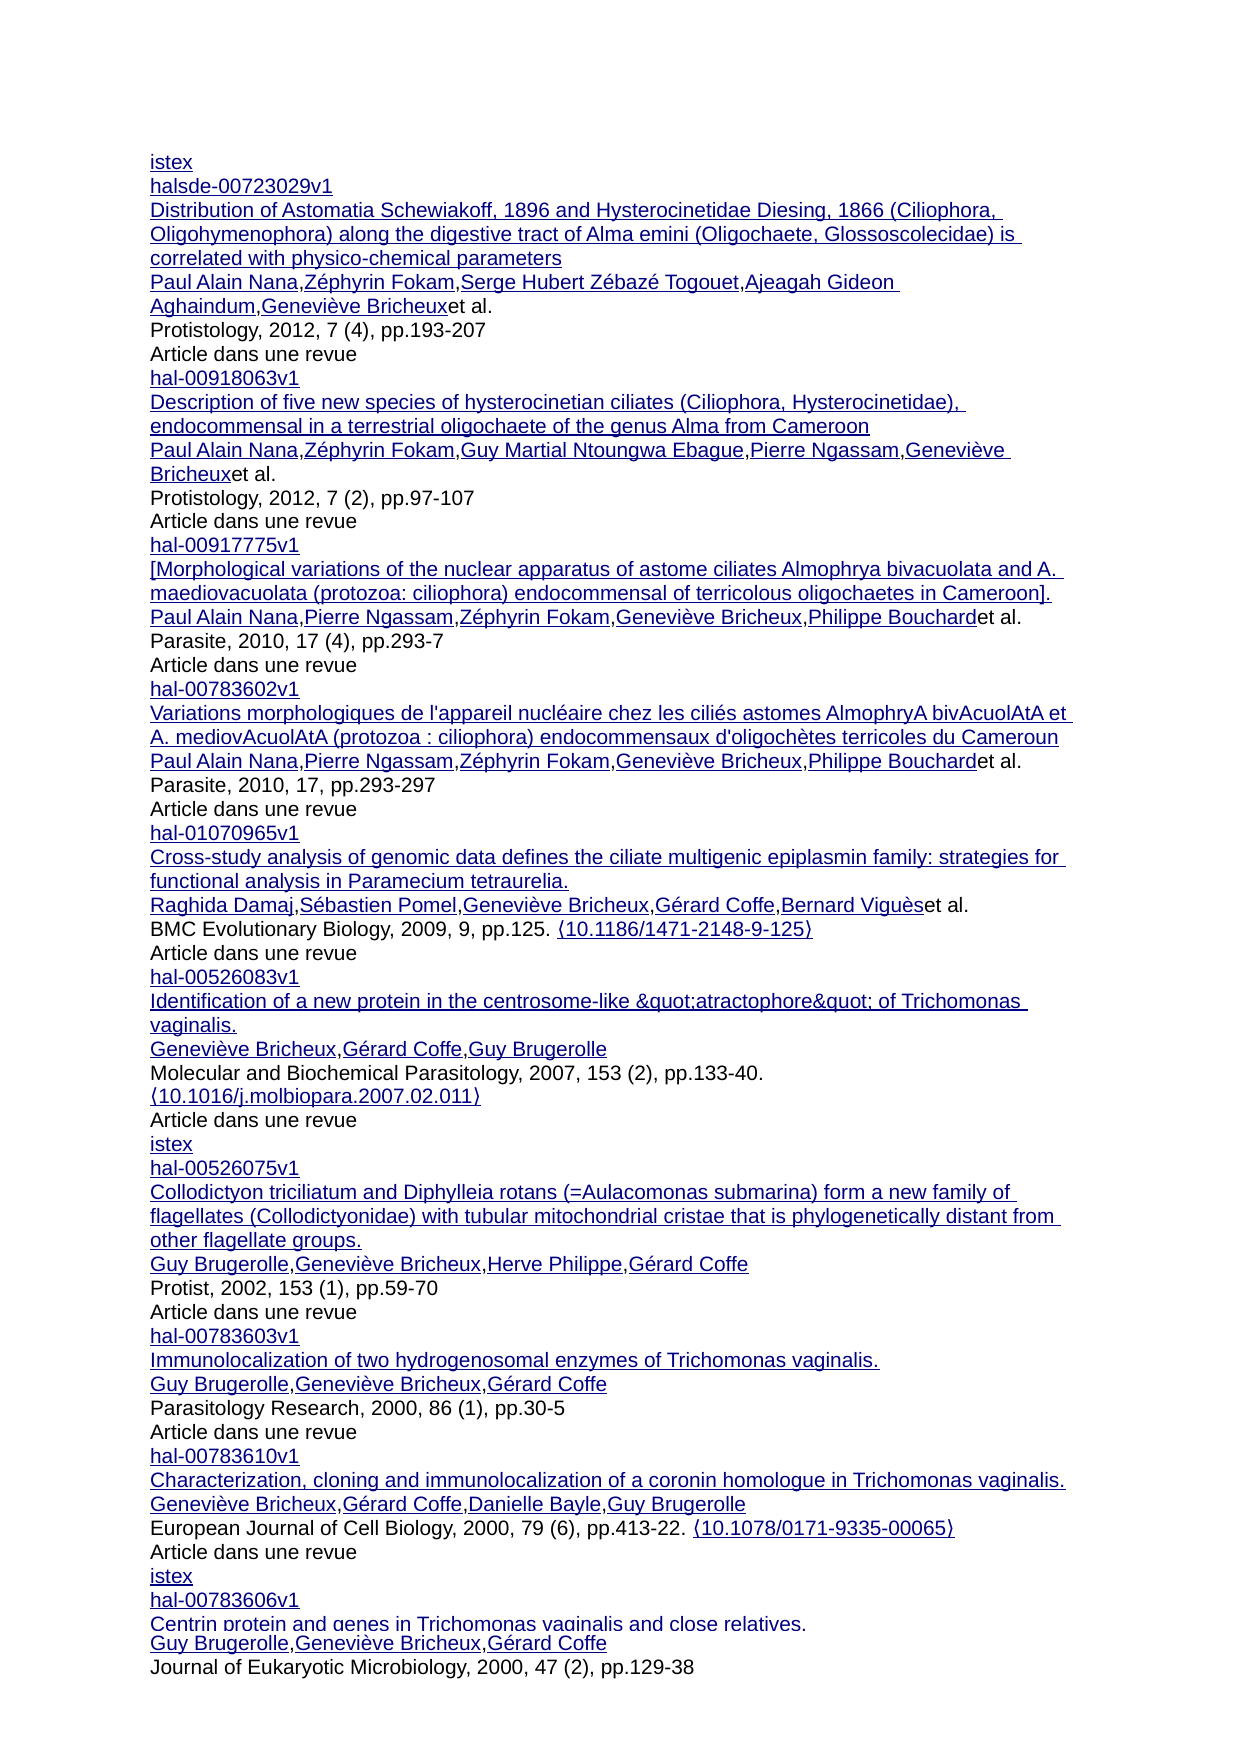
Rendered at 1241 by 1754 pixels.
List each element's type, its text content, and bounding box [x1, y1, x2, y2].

table_cell Centrin protein and genes in Trichomonas vaginalis and close relatives. Guy Brugerolle,Geneviève Bricheux,Gérard Coffe Journal of Eukaryotic Microbiology, 2000, 47 (2), pp.129-38 [150, 1611, 1090, 1679]
table_cell Cross-study analysis of genomic data defines the ciliate multigenic epiplasmin family: strategies for functional analysis in Paramecium tetraurelia. Raghida Damaj,Sébastien Pomel,Geneviève Bricheux,Gérard Coffe,Bernard Viguèset al. BMC Evolutionary Biology, 2009, 9, pp.125. ⟨10.1186/1471-2148-9-125⟩ Article dans une revue hal-00526083v1 [150, 845, 1090, 988]
table_cell Collodictyon triciliatum and Diphylleia rotans (=Aulacomonas submarina) form a new family of flagellates (Collodictyonidae) with tubular mitochondrial cristae that is phylogenetically distant from other flagellate groups. Guy Brugerolle,Geneviève Bricheux,Herve Philippe,Gérard Coffe Protist, 2002, 153 (1), pp.59-70 Article dans une revue hal-00783603v1 [150, 1180, 1090, 1348]
table_cell Identification of a new protein in the centrosome-like &quot;atractophore&quot; of Trichomonas vaginalis. Geneviève Bricheux,Gérard Coffe,Guy Brugerolle Molecular and Biochemical Parasitology, 2007, 153 (2), pp.133-40. ⟨10.1016/j.molbiopara.2007.02.011⟩ Article dans une revue istex hal-00526075v1 [150, 989, 1090, 1180]
table_cell Immunolocalization of two hydrogenosomal enzymes of Trichomonas vaginalis. Guy Brugerolle,Geneviève Bricheux,Gérard Coffe Parasitology Research, 2000, 86 (1), pp.30-5 Article dans une revue hal-00783610v1 [150, 1348, 1090, 1468]
table_cell Characterization, cloning and immunolocalization of a coronin homologue in Trichomonas vaginalis. Geneviève Bricheux,Gérard Coffe,Danielle Bayle,Guy Brugerolle European Journal of Cell Biology, 2000, 79 (6), pp.413-22. ⟨10.1078/0171-9335-00065⟩ Article dans une revue istex hal-00783606v1 [150, 1468, 1090, 1611]
table_cell Distribution of Astomatia Schewiakoff, 1896 and Hysterocinetidae Diesing, 1866 (Ciliophora, Oligohymenophora) along the digestive tract of Alma emini (Oligochaete, Glossoscolecidae) is correlated with physico-chemical parameters Paul Alain Nana,Zéphyrin Fokam,Serge Hubert Zébazé Togouet,Ajeagah Gideon Aghaindum,Geneviève Bricheuxet al. Protistology, 2012, 7 (4), pp.193-207 Article dans une revue hal-00918063v1 [150, 198, 1090, 389]
table_cell Description of five new species of hysterocinetian ciliates (Ciliophora, Hysterocinetidae), endocommensal in a terrestrial oligochaete of the genus Alma from Cameroon Paul Alain Nana,Zéphyrin Fokam,Guy Martial Ntoungwa Ebague,Pierre Ngassam,Geneviève Bricheuxet al. Protistology, 2012, 7 (2), pp.97-107 Article dans une revue hal-00917775v1 [150, 390, 1090, 557]
table_cell Variations morphologiques de l'appareil nucléaire chez les ciliés astomes AlmophryA bivAcuolAtA et A. mediovAcuolAtA (protozoa : ciliophora) endocommensaux d'oligochètes terricoles du Cameroun Paul Alain Nana,Pierre Ngassam,Zéphyrin Fokam,Geneviève Bricheux,Philippe Bouchardet al. Parasite, 2010, 17, pp.293-297 Article dans une revue hal-01070965v1 [150, 701, 1090, 845]
table_cell [Morphological variations of the nuclear apparatus of astome ciliates Almophrya bivacuolata and A. maediovacuolata (protozoa: ciliophora) endocommensal of terricolous oligochaetes in Cameroon]. Paul Alain Nana,Pierre Ngassam,Zéphyrin Fokam,Geneviève Bricheux,Philippe Bouchardet al. Parasite, 2010, 17 (4), pp.293-7 Article dans une revue hal-00783602v1 [150, 557, 1090, 701]
table_cell istex halsde-00723029v1 [150, 150, 1090, 198]
